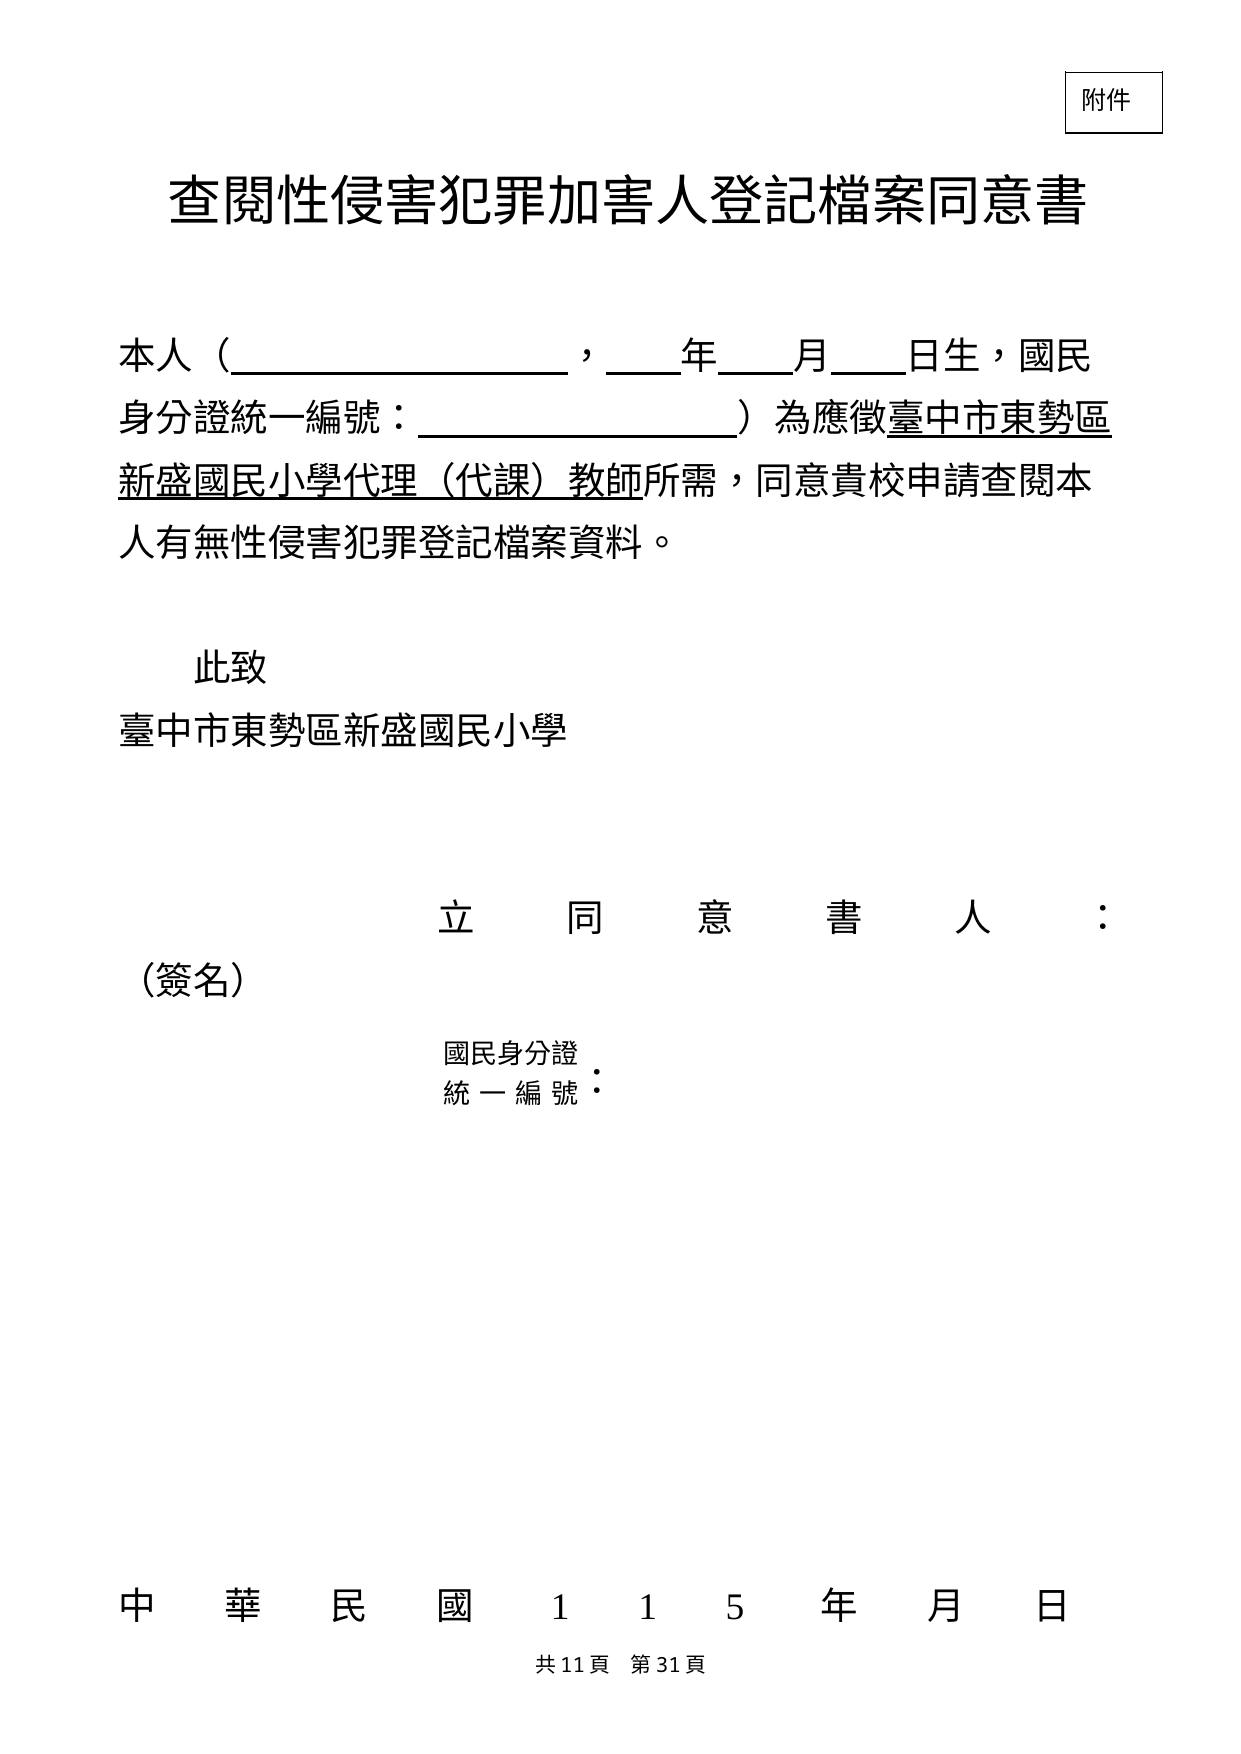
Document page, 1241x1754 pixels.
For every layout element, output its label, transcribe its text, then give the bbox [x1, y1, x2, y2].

text 此致 [118, 624, 1122, 686]
text 國民身分證統一編號： [118, 999, 1122, 1124]
text 附件4 [1081, 80, 1147, 124]
text 立同意書人： （簽名） [118, 874, 1122, 999]
text 查閱性侵害犯罪加害人登記檔案同意書 [1066, 73, 1162, 132]
text 中華民國115年月日 [118, 1561, 1122, 1624]
text 本人（ ， 年 月 日生，國民身分證統一編號： ）為應徵臺中市東勢區新盛國民小學代理（代課）教師所需，同意貴校申請查閱本人有無性侵害犯罪登記檔案資料。 [118, 311, 1122, 561]
text 臺中市東勢區新盛國民小學 [118, 686, 1122, 749]
text 查閱性侵害犯罪加害人登記檔案同意書 [118, 124, 1138, 249]
